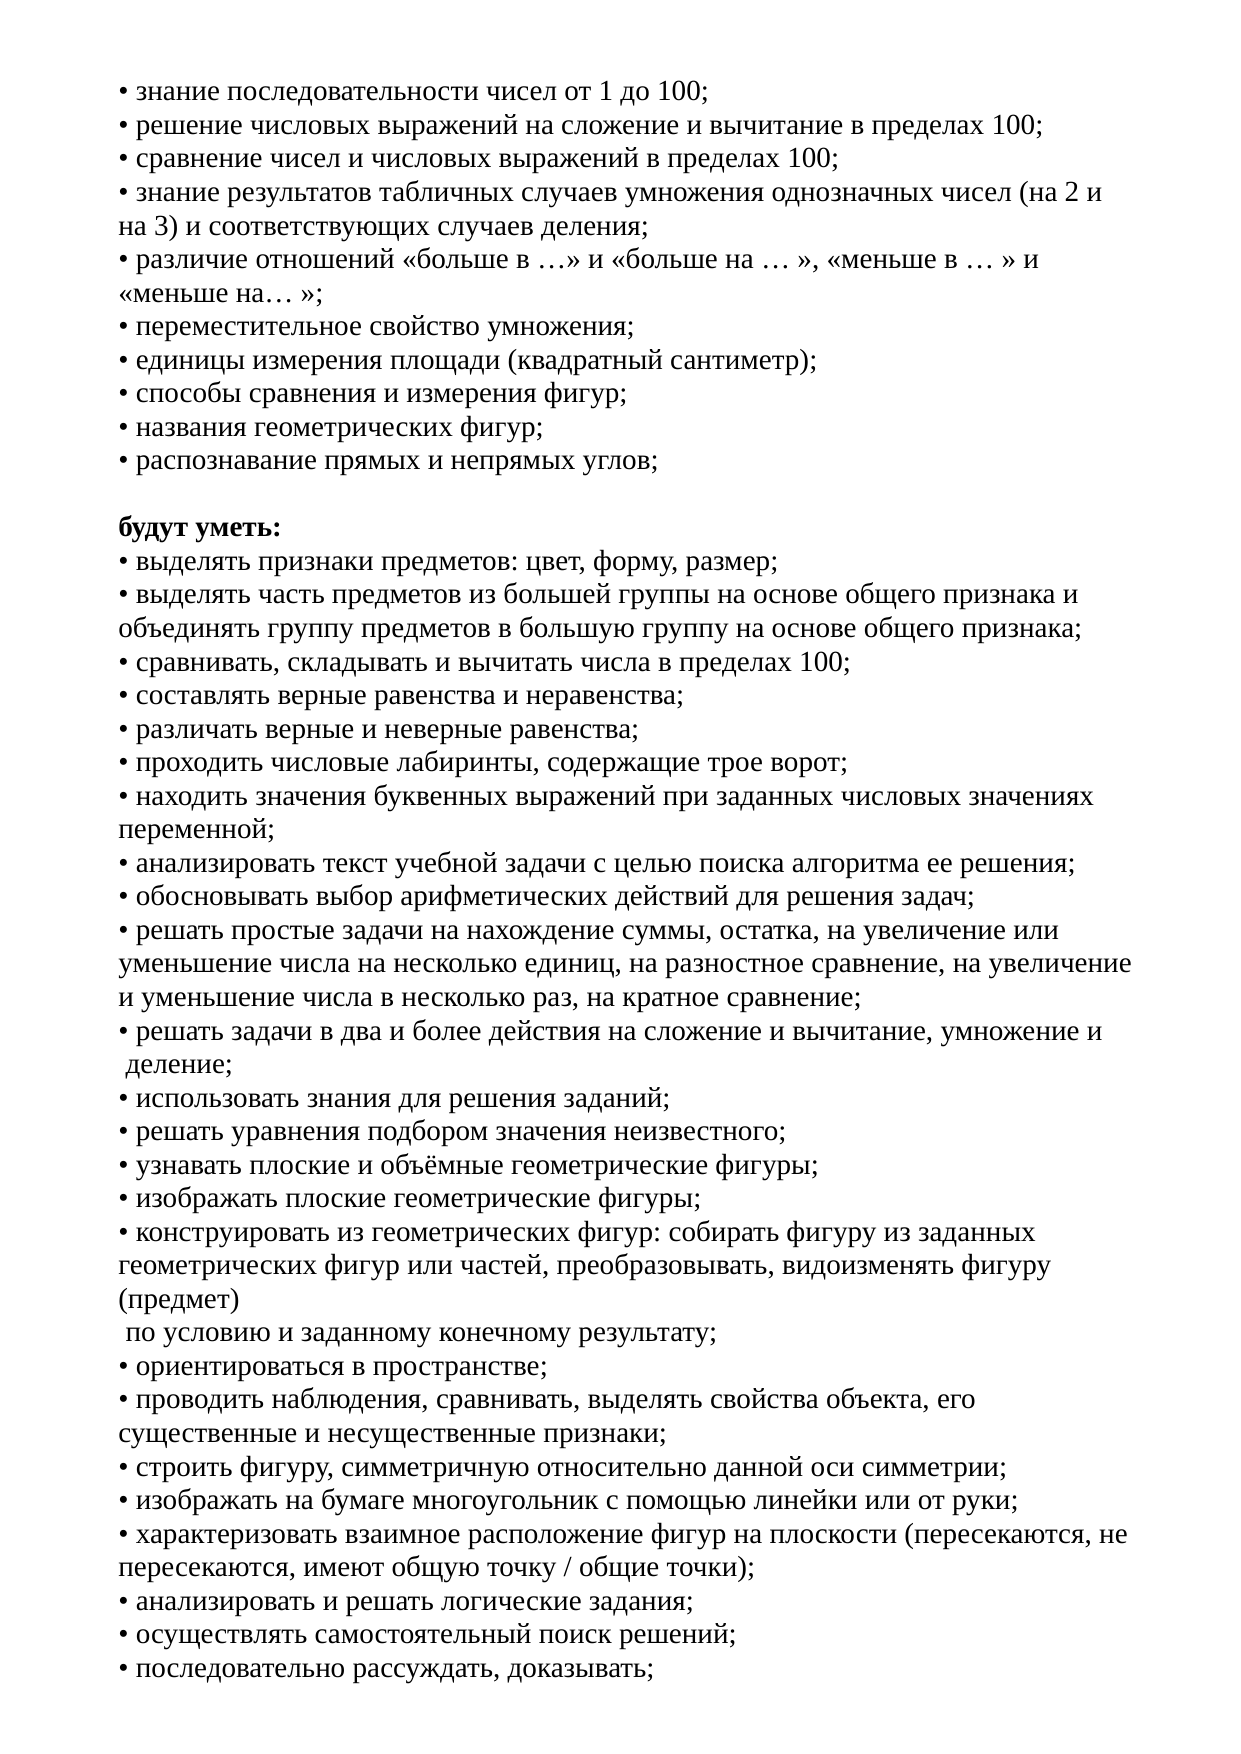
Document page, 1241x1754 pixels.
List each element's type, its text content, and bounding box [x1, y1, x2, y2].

text • проводить наблюдения, сравнивать, выделять свойства объекта, его существенные и несущественные признаки; [118, 1382, 1138, 1449]
text • решать простые задачи на нахождение суммы, остатка, на увеличение или [118, 912, 1138, 946]
text • узнавать плоские и объёмные геометрические фигуры; [118, 1147, 1138, 1180]
text уменьшение числа на несколько единиц, на разностное сравнение, на увеличение и уменьшение числа в несколько раз, на кратное сравнение; [118, 946, 1138, 1013]
text • знание последовательности чисел от 1 до 100; [118, 73, 1138, 107]
text • выделять часть предметов из большей группы на основе общего признака и объединять группу предметов в большую группу на основе общего признака; [118, 577, 1138, 644]
text • сравнение чисел и числовых выражений в пределах 100; [118, 141, 1138, 174]
text • анализировать и решать логические задания; [118, 1583, 1138, 1616]
text • решать уравнения подбором значения неизвестного; [118, 1113, 1138, 1147]
text деление; [118, 1046, 1138, 1080]
text • находить значения буквенных выражений при заданных числовых значениях переменной; [118, 778, 1138, 845]
text • использовать знания для решения заданий; [118, 1080, 1138, 1113]
text • анализировать текст учебной задачи с целью поиска алгоритма ее решения; [118, 845, 1138, 878]
text • строить фигуру, симметричную относительно данной оси симметрии; [118, 1449, 1138, 1482]
text будут уметь: [118, 509, 1138, 543]
text • проходить числовые лабиринты, содержащие трое ворот; [118, 744, 1138, 778]
text • различать верные и неверные равенства; [118, 711, 1138, 744]
text • выделять признаки предметов: цвет, форму, размер; [118, 543, 1138, 577]
text • решение числовых выражений на сложение и вычитание в пределах 100; [118, 107, 1138, 141]
text • переместительное свойство умножения; [118, 308, 1138, 342]
text • осуществлять самостоятельный поиск решений; [118, 1616, 1138, 1650]
text • изображать на бумаге многоугольник с помощью линейки или от руки; [118, 1482, 1138, 1516]
text • различие отношений «больше в …» и «больше на … », «меньше в … » и «меньше на… »; [118, 241, 1138, 308]
text • обосновывать выбор арифметических действий для решения задач; [118, 878, 1138, 912]
text • единицы измерения площади (квадратный сантиметр); [118, 342, 1138, 375]
text • конструировать из геометрических фигур: собирать фигуру из заданных геометрических фигур или частей, преобразовывать, видоизменять фигуру (предмет) [118, 1214, 1138, 1314]
text • решать задачи в два и более действия на сложение и вычитание, умножение и [118, 1013, 1138, 1046]
text • сравнивать, складывать и вычитать числа в пределах 100; [118, 644, 1138, 677]
text • знание результатов табличных случаев умножения однозначных чисел (на 2 и на 3) и соответствующих случаев деления; [118, 174, 1138, 241]
text • последовательно рассуждать, доказывать; [118, 1650, 1138, 1683]
text • составлять верные равенства и неравенства; [118, 677, 1138, 711]
text • ориентироваться в пространстве; [118, 1348, 1138, 1382]
text • названия геометрических фигур; [118, 409, 1138, 442]
text • распознавание прямых и непрямых углов; [118, 442, 1138, 476]
text • характеризовать взаимное расположение фигур на плоскости (пересекаются, не пересекаются, имеют общую точку / общие точки); [118, 1516, 1138, 1583]
text • изображать плоские геометрические фигуры; [118, 1180, 1138, 1214]
text по условию и заданному конечному результату; [118, 1314, 1138, 1348]
text • способы сравнения и измерения фигур; [118, 375, 1138, 409]
